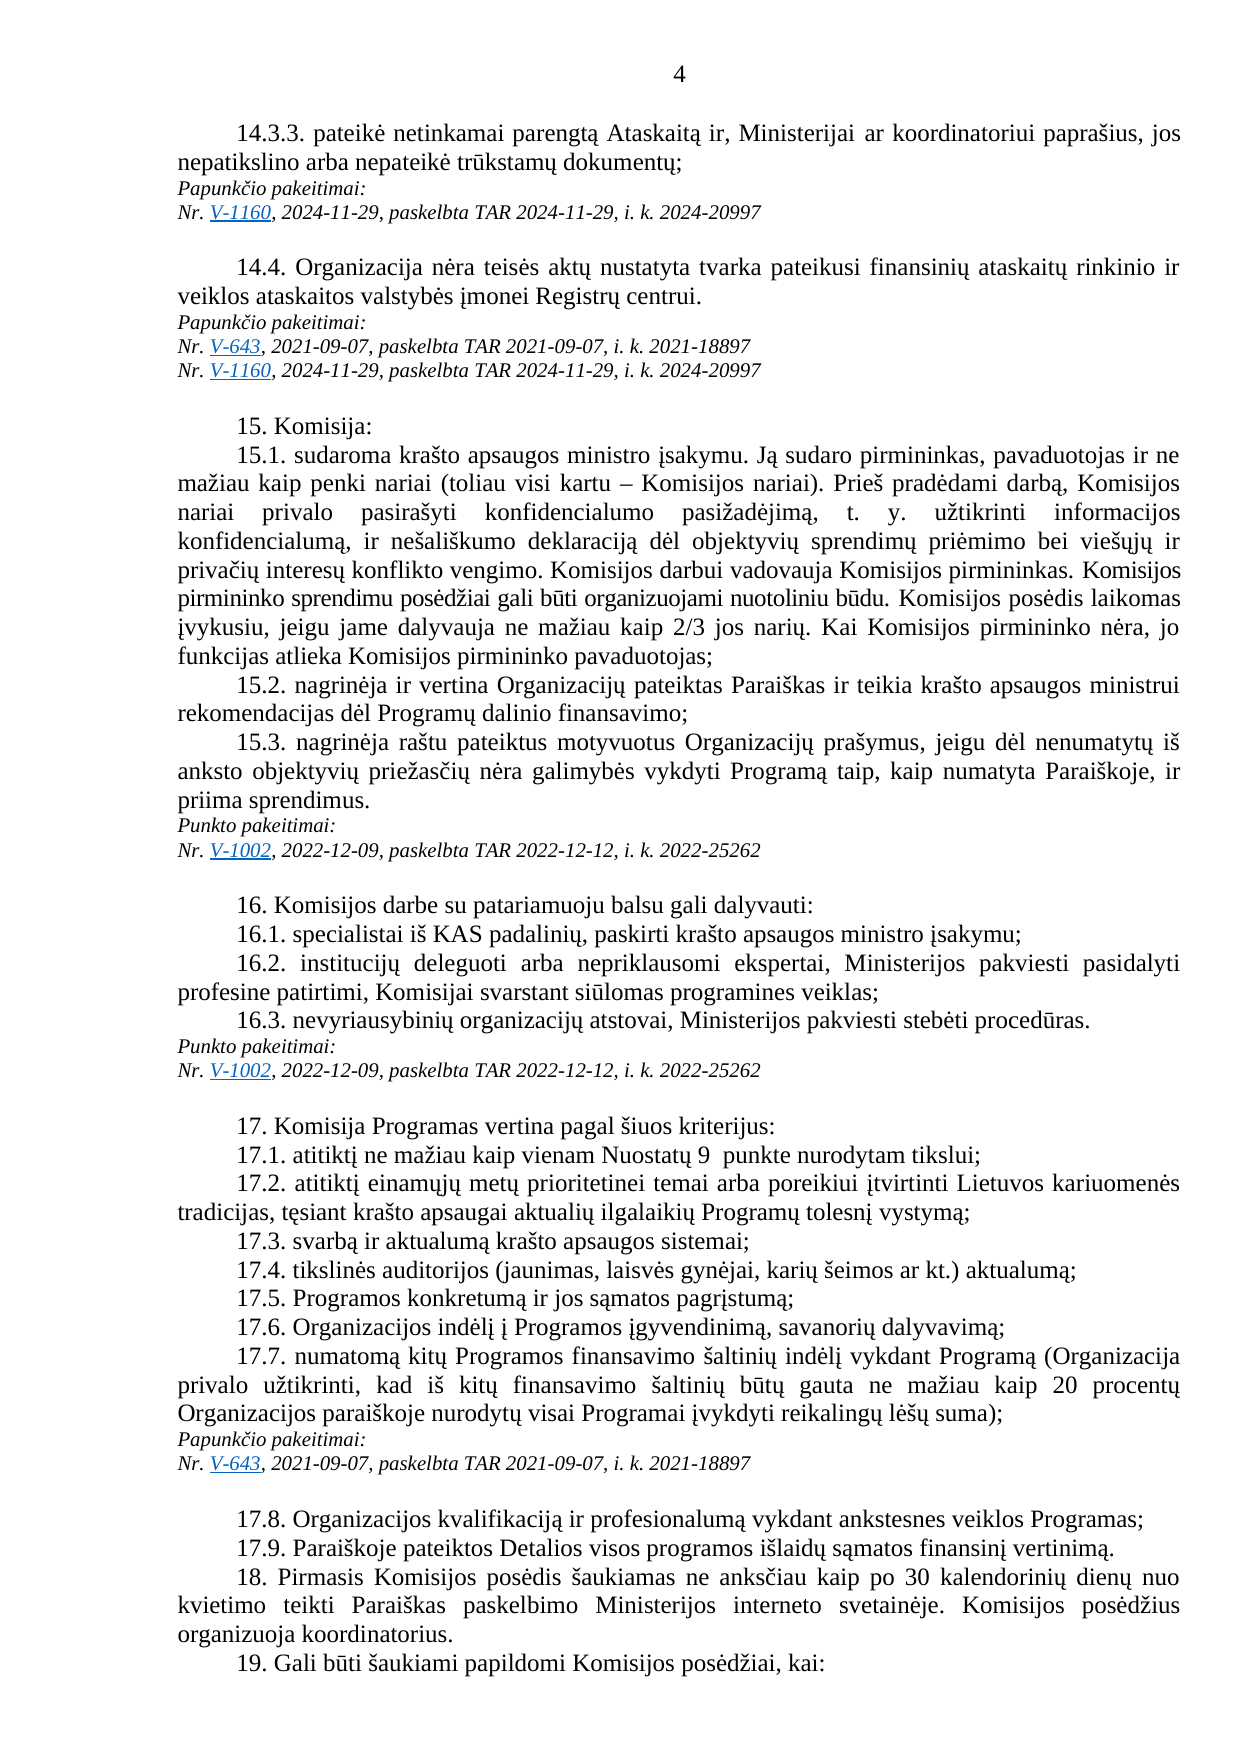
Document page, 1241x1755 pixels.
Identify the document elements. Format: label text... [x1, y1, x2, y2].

text 14.3.3. pateikė netinkamai parengtą Ataskaitą ir, Ministerijai ar koordinatoriui paprašius, jos nepatikslino arba nepateikė trūkstamų dokumentų; [177, 118, 1181, 176]
text 14.4. Organizacija nėra teisės aktų nustatyta tvarka pateikusi finansinių ataskaitų rinkinio ir veiklos ataskaitos valstybės įmonei Registrų centrui. [177, 252, 1181, 310]
text Punkto pakeitimai: [177, 813, 1181, 837]
text 16.3. nevyriausybinių organizacijų atstovai, Ministerijos pakviesti stebėti procedūras. [177, 1005, 1181, 1034]
text Nr. V-643, 2021-09-07, paskelbta TAR 2021-09-07, i. k. 2021-18897 [177, 334, 1181, 358]
text 16.2. institucijų deleguoti arba nepriklausomi ekspertai, Ministerijos pakviesti pasidalyti profesine patirtimi, Komisijai svarstant siūlomas programines veiklas; [177, 948, 1181, 1005]
text 17.7. numatomą kitų Programos finansavimo šaltinių indėlį vykdant Programą (Organizacija privalo užtikrinti, kad iš kitų finansavimo šaltinių būtų gauta ne mažiau kaip 20 procentų Organizacijos paraiškoje nurodytų visai Programai įvykdyti reikalingų lėšų suma); [177, 1341, 1181, 1427]
text 17.3. svarbą ir aktualumą krašto apsaugos sistemai; [177, 1226, 1181, 1255]
text 19. Gali būti šaukiami papildomi Komisijos posėdžiai, kai: [177, 1648, 1181, 1677]
text Nr. V-643, 2021-09-07, paskelbta TAR 2021-09-07, i. k. 2021-18897 [177, 1451, 1181, 1475]
text 15.1. sudaroma krašto apsaugos ministro įsakymu. Ją sudaro pirmininkas, pavaduotojas ir ne mažiau kaip penki nariai (toliau visi kartu – Komisijos nariai). Prieš pradėdami darbą, Komisijos nariai privalo pasirašyti konfidencialumo pasižadėjimą, t. y. užtikrinti informacijos konfidencialumą, ir nešališkumo deklaraciją dėl objektyvių sprendimų priėmimo bei viešųjų ir privačių interesų konflikto vengimo. Komisijos darbui vadovauja Komisijos pirmininkas. Komisijos pirmininko sprendimu posėdžiai gali būti organizuojami nuotoliniu būdu. Komisijos posėdis laikomas įvykusiu, jeigu jame dalyvauja ne mažiau kaip 2/3 jos narių. Kai Komisijos pirmininko nėra, jo funkcijas atlieka Komisijos pirmininko pavaduotojas; [177, 440, 1181, 670]
text Papunkčio pakeitimai: [177, 310, 1181, 334]
text 17.5. Programos konkretumą ir jos sąmatos pagrįstumą; [177, 1283, 1181, 1312]
text 17.1. atitiktį ne mažiau kaip vienam Nuostatų 9 punkte nurodytam tikslui; [177, 1140, 1181, 1168]
text Papunkčio pakeitimai: [177, 176, 1181, 200]
text 17.4. tikslinės auditorijos (jaunimas, laisvės gynėjai, karių šeimos ar kt.) aktualumą; [177, 1255, 1181, 1283]
text 18. Pirmasis Komisijos posėdis šaukiamas ne anksčiau kaip po 30 kalendorinių dienų nuo kvietimo teikti Paraiškas paskelbimo Ministerijos interneto svetainėje. Komisijos posėdžius organizuoja koordinatorius. [177, 1562, 1181, 1648]
text Punkto pakeitimai: [177, 1034, 1181, 1058]
text 17.8. Organizacijos kvalifikaciją ir profesionalumą vykdant ankstesnes veiklos Programas; [177, 1504, 1181, 1533]
text Nr. V-1002, 2022-12-09, paskelbta TAR 2022-12-12, i. k. 2022-25262 [177, 837, 1181, 862]
text 17.2. atitiktį einamųjų metų prioritetinei temai arba poreikiui įtvirtinti Lietuvos kariuomenės tradicijas, tęsiant krašto apsaugai aktualių ilgalaikių Programų tolesnį vystymą; [177, 1168, 1181, 1226]
text 17.9. Paraiškoje pateiktos Detalios visos programos išlaidų sąmatos finansinį vertinimą. [177, 1533, 1181, 1562]
text 16.1. specialistai iš KAS padalinių, paskirti krašto apsaugos ministro įsakymu; [177, 919, 1181, 948]
text Nr. V-1002, 2022-12-09, paskelbta TAR 2022-12-12, i. k. 2022-25262 [177, 1058, 1181, 1082]
text Nr. V-1160, 2024-11-29, paskelbta TAR 2024-11-29, i. k. 2024-20997 [177, 200, 1181, 224]
text Nr. V-1160, 2024-11-29, paskelbta TAR 2024-11-29, i. k. 2024-20997 [177, 358, 1181, 382]
text 17. Komisija Programas vertina pagal šiuos kriterijus: [177, 1111, 1181, 1140]
text 15.2. nagrinėja ir vertina Organizacijų pateiktas Paraiškas ir teikia krašto apsaugos ministrui rekomendacijas dėl Programų dalinio finansavimo; [177, 670, 1181, 727]
text 15. Komisija: [177, 411, 1181, 440]
text Papunkčio pakeitimai: [177, 1427, 1181, 1451]
text 15.3. nagrinėja raštu pateiktus motyvuotus Organizacijų prašymus, jeigu dėl nenumatytų iš anksto objektyvių priežasčių nėra galimybės vykdyti Programą taip, kaip numatyta Paraiškoje, ir priima sprendimus. [177, 727, 1181, 813]
text 17.6. Organizacijos indėlį į Programos įgyvendinimą, savanorių dalyvavimą; [177, 1312, 1181, 1341]
text 16. Komisijos darbe su patariamuoju balsu gali dalyvauti: [177, 890, 1181, 919]
